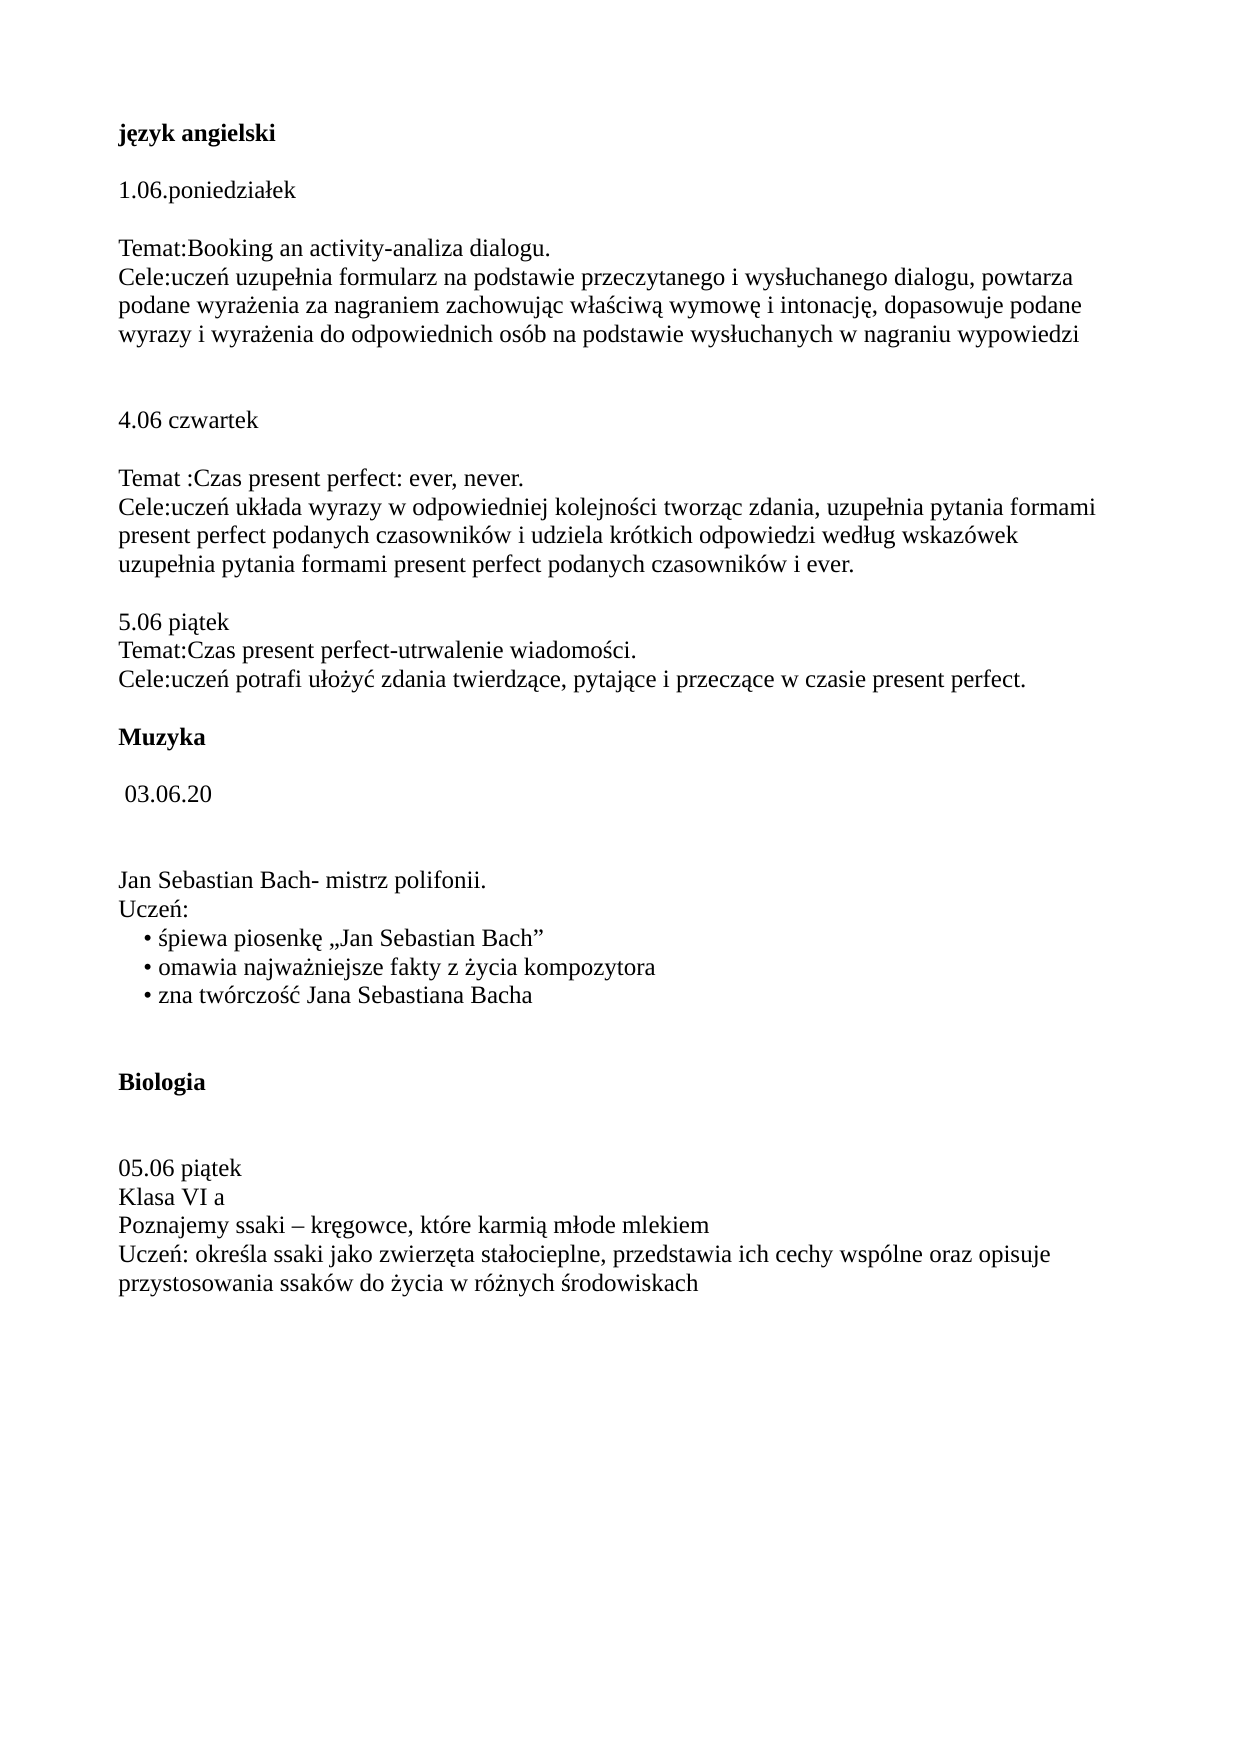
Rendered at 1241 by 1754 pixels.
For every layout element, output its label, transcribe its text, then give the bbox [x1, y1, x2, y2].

text Cele:uczeń potrafi ułożyć zdania twierdzące, pytające i przeczące w czasie present perfect. [118, 664, 1122, 693]
text Cele:uczeń uzupełnia formularz na podstawie przeczytanego i wysłuchanego dialogu, powtarza podane wyrażenia za nagraniem zachowując właściwą wymowę i intonację, dopasowuje podane wyrazy i wyrażenia do odpowiednich osób na podstawie wysłuchanych w nagraniu wypowiedzi [118, 262, 1122, 348]
text Uczeń: określa ssaki jako zwierzęta stałocieplne, przedstawia ich cechy wspólne oraz opisuje przystosowania ssaków do życia w różnych środowiskach [118, 1239, 1122, 1297]
text 5.06 piątek [118, 607, 1122, 636]
text uzupełnia pytania formami present perfect podanych czasowników i ever. [118, 549, 1122, 578]
text Temat:Booking an activity-analiza dialogu. [118, 233, 1122, 262]
text Cele:uczeń układa wyrazy w odpowiedniej kolejności tworząc zdania, uzupełnia pytania formami present perfect podanych czasowników i udziela krótkich odpowiedzi według wskazówek [118, 492, 1122, 549]
text 1.06.poniedziałek [118, 176, 1122, 204]
text Poznajemy ssaki – kręgowce, które karmią młode mlekiem [118, 1211, 1122, 1239]
text 4.06 czwartek [118, 406, 1122, 434]
text • śpiewa piosenkę „Jan Sebastian Bach” [118, 923, 1122, 952]
text Uczeń: [118, 894, 1122, 923]
text Biologia [118, 1067, 1122, 1096]
text Klasa VI a [118, 1182, 1122, 1211]
text Temat :Czas present perfect: ever, never. [118, 463, 1122, 492]
text Muzyka [118, 722, 1122, 751]
text • zna twórczość Jana Sebastiana Bacha [118, 981, 1122, 1009]
text język angielski [118, 118, 1122, 147]
text Temat:Czas present perfect-utrwalenie wiadomości. [118, 636, 1122, 664]
text • omawia najważniejsze fakty z życia kompozytora [118, 952, 1122, 981]
text 05.06 piątek [118, 1153, 1122, 1182]
text 03.06.20 [118, 779, 1122, 808]
text Jan Sebastian Bach- mistrz polifonii. [118, 866, 1122, 894]
